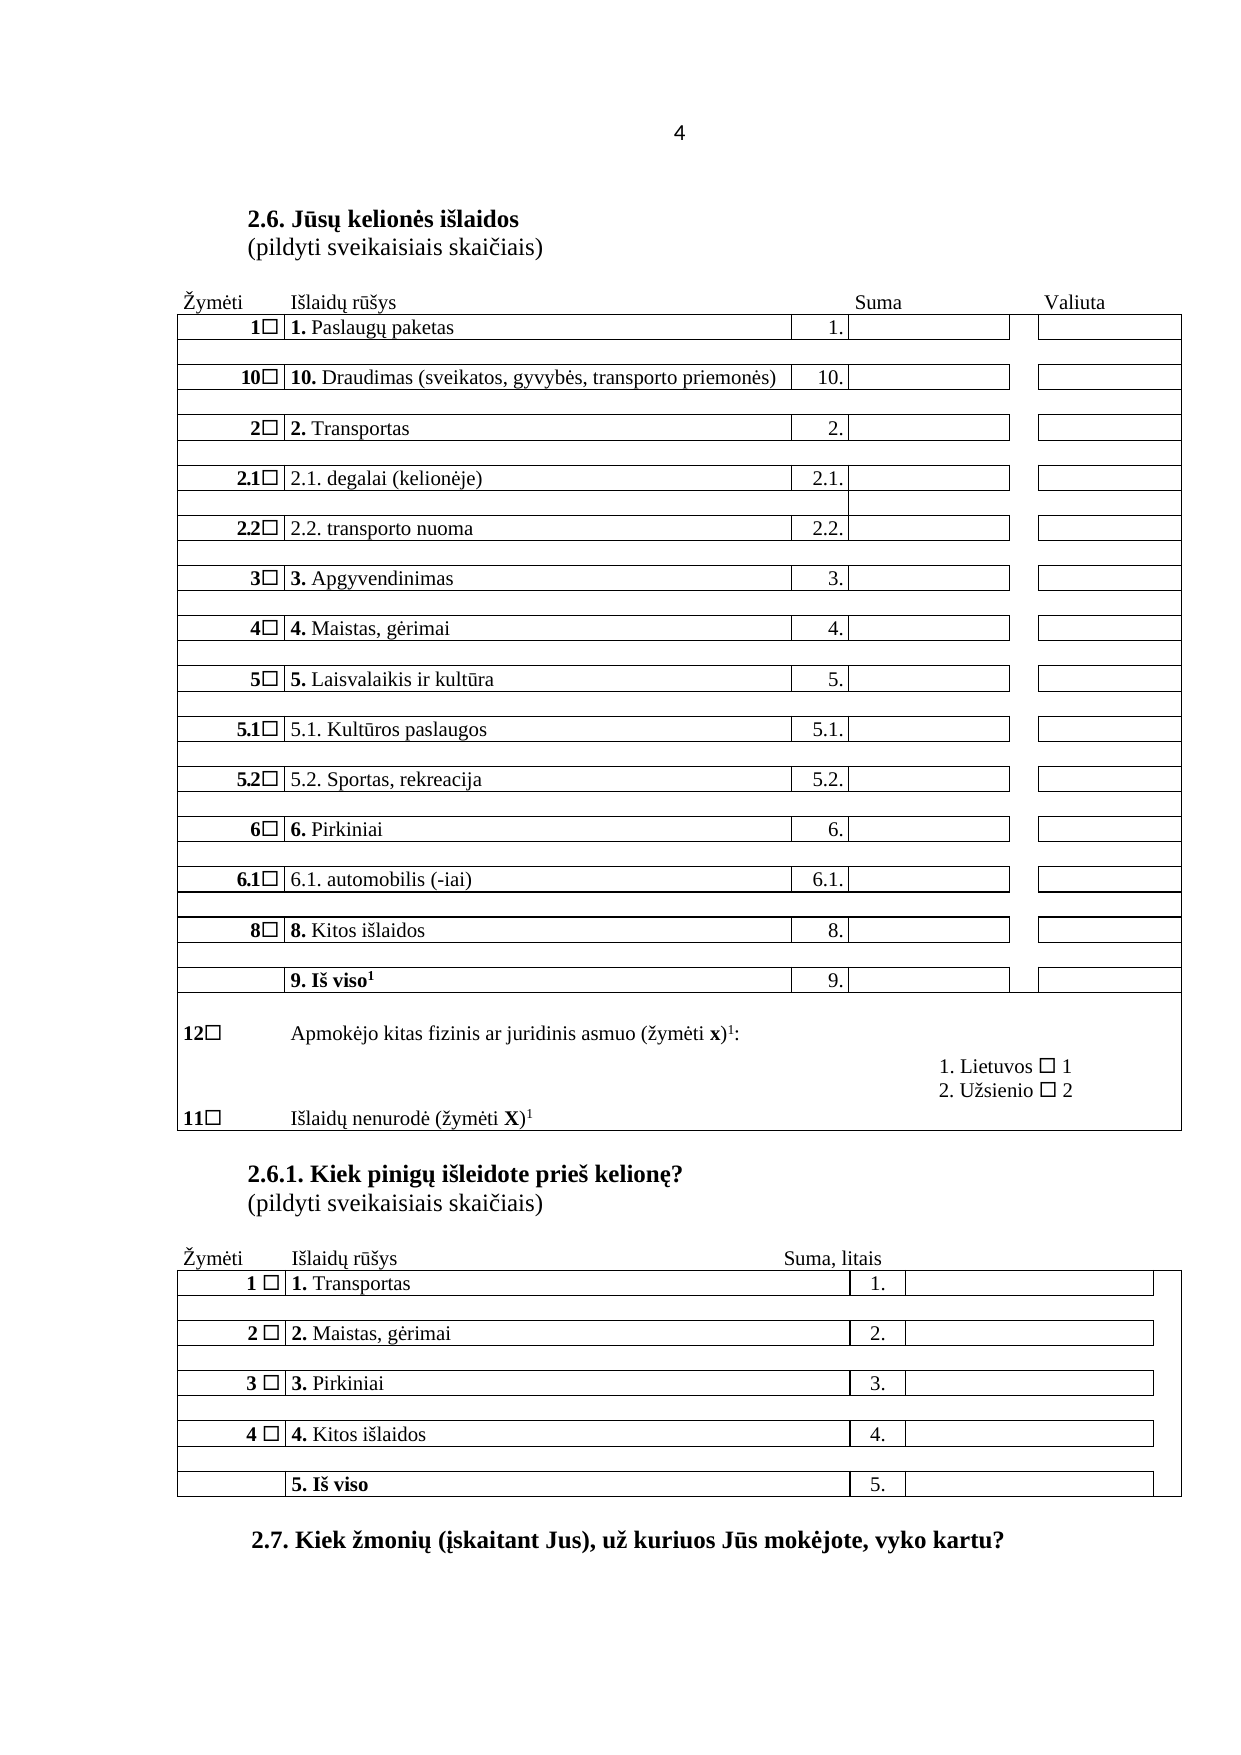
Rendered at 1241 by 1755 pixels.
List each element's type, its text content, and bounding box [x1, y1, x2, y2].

table_cell [178, 641, 285, 665]
table_cell [1154, 1295, 1181, 1320]
table_cell [285, 943, 792, 967]
table_cell [1154, 1395, 1181, 1420]
table_cell [849, 415, 1009, 439]
table_cell 8 [178, 918, 284, 942]
table_cell [285, 893, 792, 916]
table_cell [1010, 866, 1038, 891]
table_cell [178, 692, 285, 716]
table_cell [850, 1447, 905, 1471]
table_cell [1039, 415, 1181, 439]
table_cell [285, 641, 792, 665]
table_cell [850, 1296, 905, 1320]
text (pildyti sveikaisiais skaičiais) [174, 1188, 1181, 1217]
table_cell [178, 591, 285, 615]
table_header Išlaidų rūšys [286, 1246, 707, 1270]
table_cell 5.2. Sportas, rekreacija [285, 767, 791, 791]
table_cell [1010, 967, 1038, 992]
table_cell [849, 491, 1010, 515]
table_cell 2.2. transporto nuoma [285, 516, 791, 540]
table_cell 2. [792, 415, 848, 439]
table_cell 1. [851, 1271, 905, 1295]
table_cell 5.1 [178, 717, 284, 741]
table_cell [1010, 716, 1038, 741]
table_cell [792, 340, 849, 364]
table_cell 6. [792, 817, 848, 841]
table_cell [1038, 792, 1181, 816]
table_cell [178, 1346, 286, 1370]
table_cell [1010, 942, 1038, 967]
table_cell [285, 742, 792, 766]
table_cell [849, 842, 1010, 866]
table_cell [285, 491, 792, 515]
table_cell [849, 365, 1009, 389]
table_cell [1038, 491, 1181, 515]
table_cell 6 [178, 817, 284, 841]
table_cell 5. [851, 1472, 905, 1496]
table_cell [792, 591, 849, 615]
table_cell [1038, 340, 1181, 364]
table_cell [1039, 717, 1181, 741]
table_cell [1038, 742, 1181, 766]
table_cell [178, 1050, 830, 1106]
table_header [1010, 290, 1038, 314]
table_cell [178, 842, 285, 866]
table_cell [1010, 665, 1038, 691]
table_cell [1038, 591, 1181, 615]
table_cell [1010, 364, 1038, 389]
table_cell [849, 968, 1009, 992]
table_cell 3. Apgyvendinimas [285, 566, 791, 590]
table_cell [1154, 1446, 1181, 1471]
table_cell [1039, 968, 1181, 992]
table_header Išlaidų rūšys [285, 290, 799, 314]
table_cell [792, 390, 849, 414]
table_cell [285, 340, 792, 364]
table_cell [849, 641, 1010, 665]
table_cell [1039, 315, 1181, 339]
table_cell [178, 340, 285, 364]
table_cell [906, 1321, 1153, 1345]
table_cell [286, 1396, 850, 1420]
table_cell [1038, 893, 1181, 916]
table_cell [905, 1447, 1154, 1471]
table_cell 1. Transportas [286, 1271, 849, 1295]
table_cell [849, 692, 1010, 716]
table_cell [1038, 641, 1181, 665]
table_cell [1039, 566, 1181, 590]
table_cell [1039, 666, 1181, 691]
table_cell [285, 390, 792, 414]
table_cell 9. Iš viso1 [285, 968, 791, 992]
table_cell [906, 1472, 1153, 1496]
table_cell [1039, 516, 1181, 540]
table_cell [178, 742, 285, 766]
table_cell [1038, 541, 1181, 565]
table_cell 5.1. Kultūros paslaugos [285, 717, 791, 741]
table_cell [1010, 841, 1038, 866]
table_header Valiuta [1038, 290, 1181, 314]
table_cell [905, 1396, 1154, 1420]
table_cell [849, 315, 1009, 339]
table_cell [849, 616, 1009, 640]
table_cell [1039, 365, 1181, 389]
table_cell [792, 692, 849, 716]
table_cell 2. [851, 1321, 905, 1345]
table_cell [1010, 640, 1038, 665]
table_cell 4. Maistas, gėrimai [285, 616, 791, 640]
table_cell [1010, 540, 1038, 565]
table_cell [1010, 816, 1038, 841]
table_header [708, 1246, 773, 1270]
table_cell 4 [178, 616, 284, 640]
table_cell [178, 1447, 286, 1471]
text 2.6. Jūsų kelionės išlaidos [174, 204, 1181, 232]
table_cell [849, 666, 1009, 691]
table_cell [850, 1396, 905, 1420]
table_cell 5.2. [792, 767, 848, 791]
table_cell [792, 491, 848, 515]
table_cell [1154, 1471, 1181, 1496]
table_cell [905, 1296, 1154, 1320]
table_cell [1010, 791, 1038, 816]
table_cell [1039, 616, 1181, 640]
table_cell 3. [792, 566, 848, 590]
text (pildyti sveikaisiais skaičiais) [174, 232, 1181, 261]
table_cell [849, 867, 1009, 891]
table_cell 5. Laisvalaikis ir kultūra [285, 666, 791, 691]
table_cell 2.1. degalai (kelionėje) [285, 466, 791, 490]
table_cell 1. [792, 315, 848, 339]
table_cell [850, 1346, 905, 1370]
table_cell 8. Kitos išlaidos [285, 918, 791, 942]
table_cell [1038, 692, 1181, 716]
table_cell [178, 1296, 286, 1320]
table_cell [792, 541, 849, 565]
table_cell 5 [178, 666, 284, 691]
text 2.7. Kiek žmonių (įskaitant Jus), už kuriuos Jūs mokėjote, vyko kartu? [177, 1526, 1181, 1554]
table_cell 3. [851, 1371, 905, 1395]
table_cell [792, 943, 849, 967]
table_cell [285, 842, 792, 866]
table_cell [849, 390, 1010, 414]
table_cell [792, 742, 849, 766]
table_cell [849, 340, 1010, 364]
table_cell [849, 441, 1010, 464]
table_cell 2. Transportas [285, 415, 791, 439]
table_cell [178, 943, 285, 967]
table_cell [1039, 767, 1181, 791]
table_header Suma [849, 290, 1010, 314]
table_cell [1010, 440, 1038, 464]
table_cell [1010, 490, 1038, 515]
table_cell [178, 491, 285, 515]
table_cell [286, 1447, 850, 1471]
text 2.6.1. Kiek pinigų išleidote prieš kelionę? [174, 1159, 1181, 1188]
table_cell 11 [178, 1106, 285, 1130]
table_cell [285, 541, 792, 565]
table_cell 4. [851, 1421, 905, 1446]
table_cell 10. Draudimas (sveikatos, gyvybės, transporto priemonės) [285, 365, 791, 389]
table_cell Apmokėjo kitas fizinis ar juridinis asmuo (žymėti x)1: [285, 1017, 1181, 1050]
table_cell [849, 767, 1009, 791]
table_cell [1038, 943, 1181, 967]
table_cell 2.1 [178, 466, 284, 490]
table_cell [178, 993, 1181, 1017]
table_cell 6. Pirkiniai [285, 817, 791, 841]
table_cell [1010, 891, 1038, 916]
table_cell [849, 742, 1010, 766]
table_header [799, 290, 849, 314]
table_cell [178, 541, 285, 565]
table_cell [1154, 1370, 1181, 1395]
table_cell 10. [792, 365, 848, 389]
table_header Žymėti [177, 1246, 286, 1270]
table_cell [178, 893, 285, 916]
table_cell 6.1. automobilis (-iai) [285, 867, 791, 891]
table_cell [285, 591, 792, 615]
table_cell [792, 792, 849, 816]
table_cell [178, 1472, 285, 1496]
table_cell [849, 566, 1009, 590]
table_cell 2.1. [792, 466, 848, 490]
table_cell [1039, 817, 1181, 841]
table_cell [849, 466, 1009, 490]
table_cell 4. Kitos išlaidos [286, 1421, 849, 1446]
table_cell 1. Lietuvos  1 2. Užsienio  2 [830, 1050, 1181, 1106]
table_cell [178, 390, 285, 414]
table_cell 6.1. [792, 867, 848, 891]
table_cell 2 [178, 415, 284, 439]
table_cell [178, 968, 284, 992]
table_cell [1038, 842, 1181, 866]
table_cell [905, 1346, 1154, 1370]
table_cell [1154, 1345, 1181, 1370]
table_cell 3  [178, 1371, 285, 1395]
table_cell [906, 1271, 1153, 1295]
table_cell 8. [792, 918, 848, 942]
table_cell 1 [178, 315, 284, 339]
table_cell [285, 441, 792, 464]
table_cell 5.2 [178, 767, 284, 791]
table_cell [1154, 1320, 1181, 1345]
table_cell [792, 441, 849, 464]
table_cell [792, 641, 849, 665]
table_cell [849, 817, 1009, 841]
table_cell [849, 541, 1010, 565]
table_header Suma, litais [773, 1246, 1126, 1270]
table_cell [1010, 465, 1038, 490]
table_cell 9. [792, 968, 848, 992]
table_cell [1010, 590, 1038, 615]
table_cell [1039, 466, 1181, 490]
table_cell 4. [792, 616, 848, 640]
table_cell [849, 516, 1009, 540]
table_cell [1010, 565, 1038, 590]
table_cell [285, 692, 792, 716]
table_cell [1010, 515, 1038, 540]
table_cell 1  [178, 1271, 285, 1295]
table_cell [849, 943, 1010, 967]
table_cell [286, 1346, 850, 1370]
table_cell [792, 842, 849, 866]
table_cell [849, 918, 1009, 942]
table_cell 1. Paslaugų paketas [285, 315, 791, 339]
table_cell [792, 893, 849, 916]
table_cell [1010, 414, 1038, 439]
table_cell [1010, 389, 1038, 414]
table_cell [286, 1296, 850, 1320]
table_cell [178, 792, 285, 816]
table_cell [849, 893, 1010, 916]
table_cell [1010, 741, 1038, 766]
table_cell [1010, 691, 1038, 716]
table_header [1154, 1246, 1181, 1270]
table_cell 5.1. [792, 717, 848, 741]
table_cell [178, 441, 285, 464]
table_cell [1010, 766, 1038, 791]
table_cell [1010, 339, 1038, 364]
table_cell 10 [178, 365, 284, 389]
table_cell 2  [178, 1321, 285, 1345]
table_cell [1010, 916, 1038, 942]
table_cell 2.2 [178, 516, 284, 540]
table_cell [849, 792, 1010, 816]
table_cell 3. Pirkiniai [286, 1371, 849, 1395]
table_cell [849, 591, 1010, 615]
table_cell [1038, 390, 1181, 414]
table_cell [849, 717, 1009, 741]
table_cell [906, 1371, 1153, 1395]
table_cell 3 [178, 566, 284, 590]
table_cell [1010, 615, 1038, 640]
table_cell 6.1 [178, 867, 284, 891]
table_header Žymėti [177, 290, 285, 314]
table_cell [1010, 315, 1038, 339]
table_cell [906, 1421, 1153, 1446]
table_cell 5. Iš viso [286, 1472, 849, 1496]
table_cell [178, 1396, 286, 1420]
table_cell 5. [792, 666, 848, 691]
table_cell [1154, 1420, 1181, 1446]
table_cell 12 [178, 1017, 285, 1050]
table_header [1126, 1246, 1154, 1270]
table_cell [1039, 918, 1181, 942]
table_cell [285, 792, 792, 816]
table_cell 4  [178, 1421, 285, 1446]
table_cell [1154, 1271, 1181, 1295]
table_cell 2. Maistas, gėrimai [286, 1321, 849, 1345]
table_cell [1038, 441, 1181, 464]
table_cell Išlaidų nenurodė (žymėti X)1 [285, 1106, 1181, 1130]
table_cell [1039, 867, 1181, 891]
table_cell 2.2. [792, 516, 848, 540]
